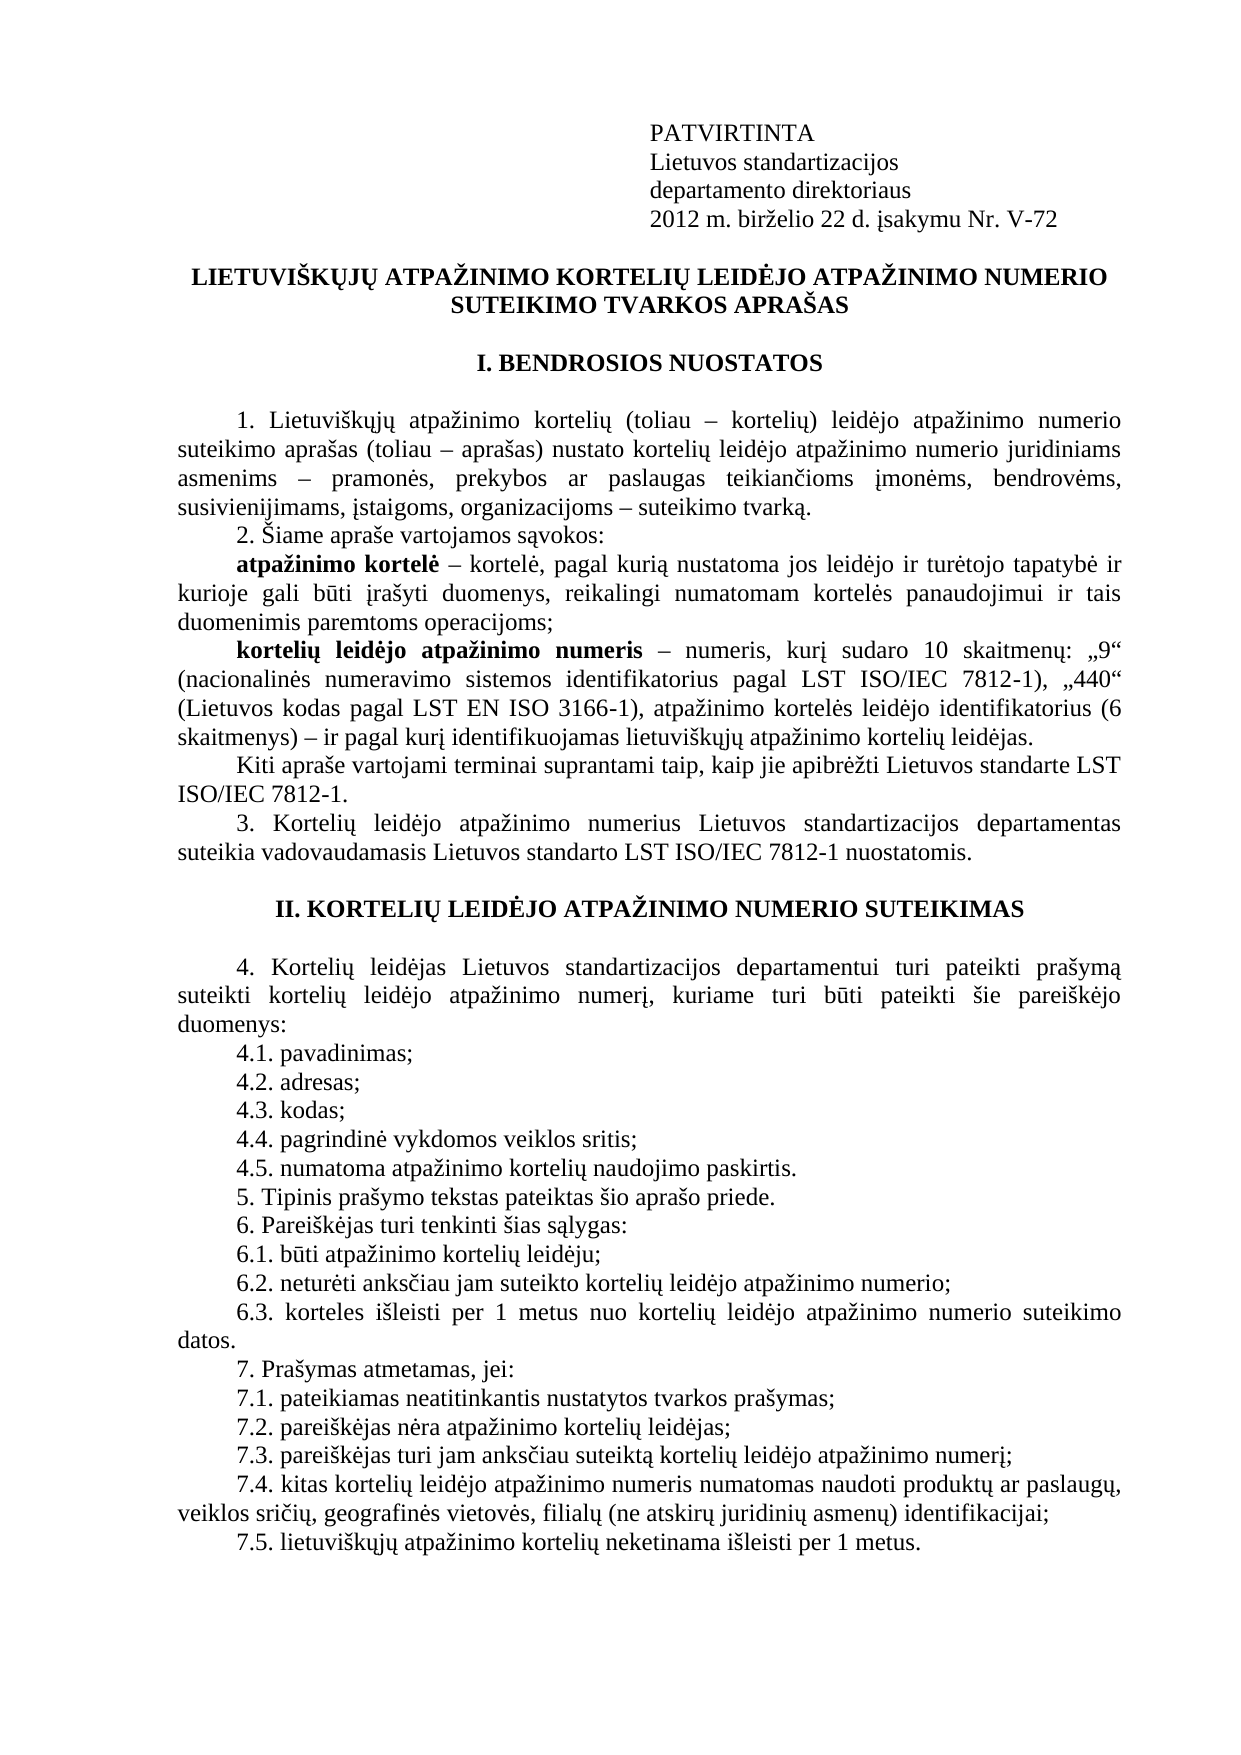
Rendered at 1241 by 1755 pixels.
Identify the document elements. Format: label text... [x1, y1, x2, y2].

text I. BENDROSIOS NUOSTATOS [177, 348, 1122, 377]
text Lietuvos standartizacijos [649, 147, 1122, 176]
text LIETUVIŠKŲJŲ ATPAŽINIMO kortelių leidėjo ATPAŽINIMO numerio suteikimo TVARKOS APRAŠAS [177, 262, 1122, 319]
text PATVIRTINTA [649, 118, 1122, 147]
text 7.4. kitas kortelių leidėjo atpažinimo numeris numatomas naudoti produktų ar paslaugų, veiklos sričių, geografinės vietovės, filialų (ne atskirų juridinių asmenų) identifikacijai; [177, 1469, 1122, 1527]
text 7.2. pareiškėjas nėra atpažinimo kortelių leidėjas; [177, 1412, 1122, 1441]
text kortelių leidėjo atpažinimo numeris – numeris, kurį sudaro 10 skaitmenų: „9“ (nacionalinės numeravimo sistemos identifikatorius pagal LST ISO/IEC 7812‑1), „440“ (Lietuvos kodas pagal LST EN ISO 3166‑1), atpažinimo kortelės leidėjo identifikatorius (6 skaitmenys) – ir pagal kurį identifikuojamas lietuviškųjų atpažinimo kortelių leidėjas. [177, 636, 1122, 751]
text 5. Tipinis prašymo tekstas pateiktas šio aprašo priede. [177, 1182, 1122, 1211]
text 6.1. būti atpažinimo kortelių leidėju; [177, 1239, 1122, 1268]
text 4.2. adresas; [177, 1067, 1122, 1096]
text 2. Šiame apraše vartojamos sąvokos: [177, 521, 1122, 549]
text 6.3. korteles išleisti per 1 metus nuo kortelių leidėjo atpažinimo numerio suteikimo datos. [177, 1297, 1122, 1354]
text atpažinimo kortelė – kortelė, pagal kurią nustatoma jos leidėjo ir turėtojo tapatybė ir kurioje gali būti įrašyti duomenys, reikalingi numatomam kortelės panaudojimui ir tais duomenimis paremtoms operacijoms; [177, 549, 1122, 636]
text 4.3. kodas; [177, 1096, 1122, 1124]
text 7.3. pareiškėjas turi jam anksčiau suteiktą kortelių leidėjo atpažinimo numerį; [177, 1441, 1122, 1469]
text 4. Kortelių leidėjas Lietuvos standartizacijos departamentui turi pateikti prašymą suteikti kortelių leidėjo atpažinimo numerį, kuriame turi būti pateikti šie pareiškėjo duomenys: [177, 952, 1122, 1038]
text II. KORTELIŲ LEIDĖJO ATPAŽINIMO NUMERIO SUTEIKIMAS [177, 894, 1122, 923]
text departamento direktoriaus [649, 176, 1122, 204]
text 4.4. pagrindinė vykdomos veiklos sritis; [177, 1124, 1122, 1153]
text 6. Pareiškėjas turi tenkinti šias sąlygas: [177, 1211, 1122, 1239]
text 1. Lietuviškųjų atpažinimo kortelių (toliau – kortelių) leidėjo atpažinimo numerio suteikimo aprašas (toliau – aprašas) nustato kortelių leidėjo atpažinimo numerio juridiniams asmenims – pramonės, prekybos ar paslaugas teikiančioms įmonėms, bendrovėms, susivienijimams, įstaigoms, organizacijoms – suteikimo tvarką. [177, 406, 1122, 521]
text 6.2. neturėti anksčiau jam suteikto kortelių leidėjo atpažinimo numerio; [177, 1268, 1122, 1297]
text 4.5. numatoma atpažinimo kortelių naudojimo paskirtis. [177, 1153, 1122, 1182]
text 7.1. pateikiamas neatitinkantis nustatytos tvarkos prašymas; [177, 1383, 1122, 1412]
text 2012 m. birželio 22 d. įsakymu Nr. V-72 [649, 204, 1122, 233]
text 7.5. lietuviškųjų atpažinimo kortelių neketinama išleisti per 1 metus. [177, 1527, 1122, 1556]
text 3. Kortelių leidėjo atpažinimo numerius Lietuvos standartizacijos departamentas suteikia vadovaudamasis Lietuvos standarto LST ISO/IEC 7812-1 nuostatomis. [177, 808, 1122, 866]
text 4.1. pavadinimas; [177, 1038, 1122, 1067]
text Kiti apraše vartojami terminai suprantami taip, kaip jie apibrėžti Lietuvos standarte LST ISO/IEC 7812‑1. [177, 751, 1122, 808]
text 7. Prašymas atmetamas, jei: [177, 1354, 1122, 1383]
